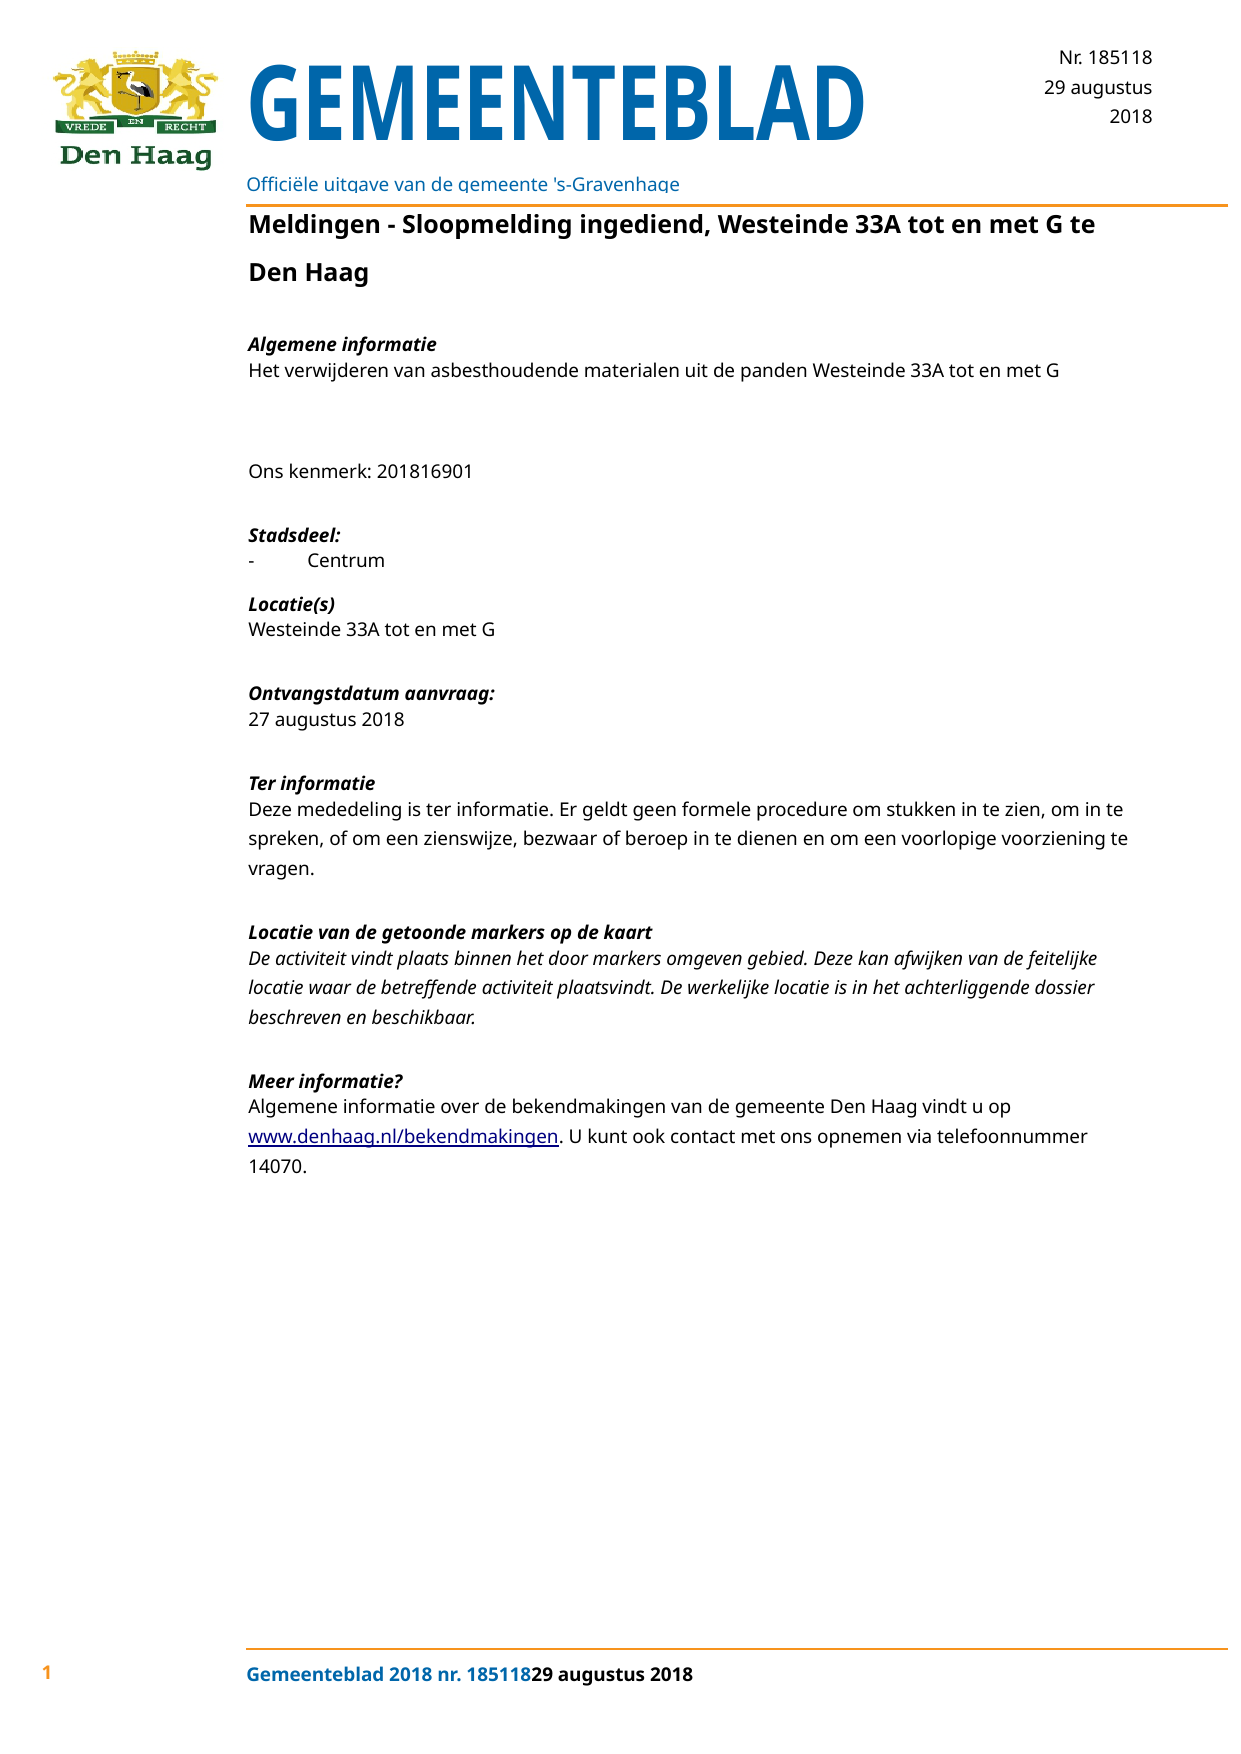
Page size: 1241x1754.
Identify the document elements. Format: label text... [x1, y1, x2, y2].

text Ons kenmerk: 201816901 [248, 458, 1152, 484]
text Ter informatie [248, 770, 1152, 796]
text Algemene informatie over de bekendmakingen van de gemeente Den Haag vindt u op www.denhaag.nl/bekendmakingen. U kunt ook contact met ons opnemen via telefoonnummer 14070. [248, 1094, 1152, 1178]
text Locatie(s) [248, 591, 1152, 617]
list Centrum [248, 548, 1152, 573]
text De activiteit vindt plaats binnen het door markers omgeven gebied. Deze kan afwijken van de feitelijke locatie waar de betreffende activiteit plaatsvindt. De werkelijke locatie is in het achterliggende dossier beschreven en beschikbaar. [248, 945, 1152, 1030]
text Ontvangstdatum aanvraag: [248, 681, 1152, 706]
text Algemene informatie [248, 331, 1152, 357]
text Meer informatie? [248, 1068, 1152, 1094]
text Locatie van de getoonde markers op de kaart [248, 919, 1152, 945]
picture [41, 47, 231, 172]
text Het verwijderen van asbesthoudende materialen uit de panden Westeinde 33A tot en met G [248, 357, 1152, 383]
text Westeinde 33A tot en met G [248, 617, 1152, 642]
text 27 augustus 2018 [248, 706, 1152, 732]
text Stadsdeel: [248, 522, 1152, 548]
text Meldingen - Sloopmelding ingediend, Westeinde 33A tot en met G te Den Haag [248, 207, 1152, 288]
text Deze mededeling is ter informatie. Er geldt geen formele procedure om stukken in te zien, om in te spreken, of om een zienswijze, bezwaar of beroep in te dienen en om een voorlopige voorziening te vragen. [248, 796, 1152, 881]
